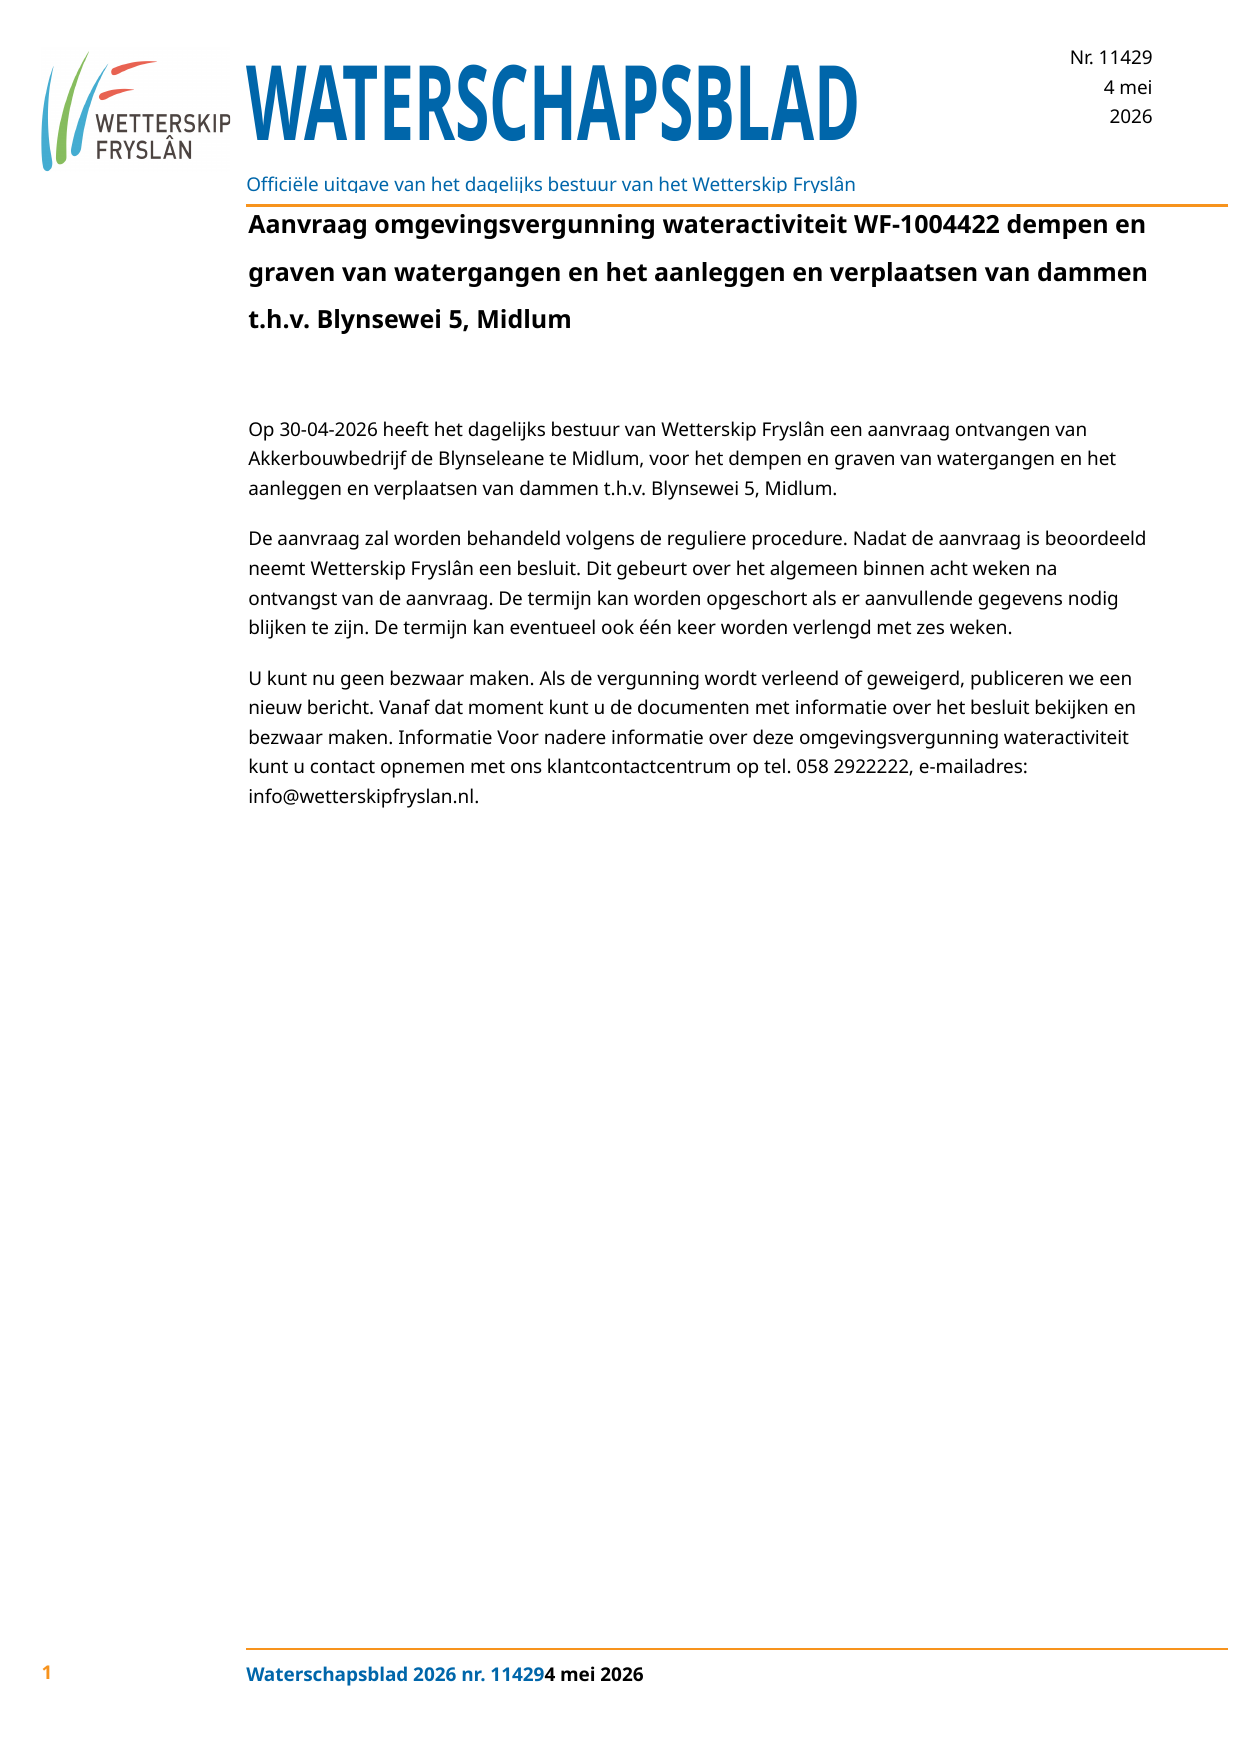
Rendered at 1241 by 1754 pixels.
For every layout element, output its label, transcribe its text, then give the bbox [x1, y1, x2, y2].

text De aanvraag zal worden behandeld volgens de reguliere procedure. Nadat de aanvraag is beoordeeld neemt Wetterskip Fryslân een besluit. Dit gebeurt over het algemeen binnen acht weken na ontvangst van de aanvraag. De termijn kan worden opgeschort als er aanvullende gegevens nodig blijken te zijn. De termijn kan eventueel ook één keer worden verlengd met zes weken. [248, 526, 1152, 640]
text Op 30-04-2026 heeft het dagelijks bestuur van Wetterskip Fryslân een aanvraag ontvangen van Akkerbouwbedrijf de Blynseleane te Midlum, voor het dempen en graven van watergangen en het aanleggen en verplaatsen van dammen t.h.v. Blynsewei 5, Midlum. [248, 416, 1152, 501]
picture [41, 47, 231, 172]
text Aanvraag omgevingsvergunning wateractiviteit WF-1004422 dempen en graven van watergangen en het aanleggen en verplaatsen van dammen t.h.v. Blynsewei 5, Midlum [248, 207, 1152, 336]
text U kunt nu geen bezwaar maken. Als de vergunning wordt verleend of geweigerd, publiceren we een nieuw bericht. Vanaf dat moment kunt u de documenten met informatie over het besluit bekijken en bezwaar maken. Informatie Voor nadere informatie over deze omgevingsvergunning wateractiviteit kunt u contact opnemen met ons klantcontactcentrum op tel. 058 2922222, e-mailadres: info@wetterskipfryslan.nl. [248, 665, 1152, 809]
